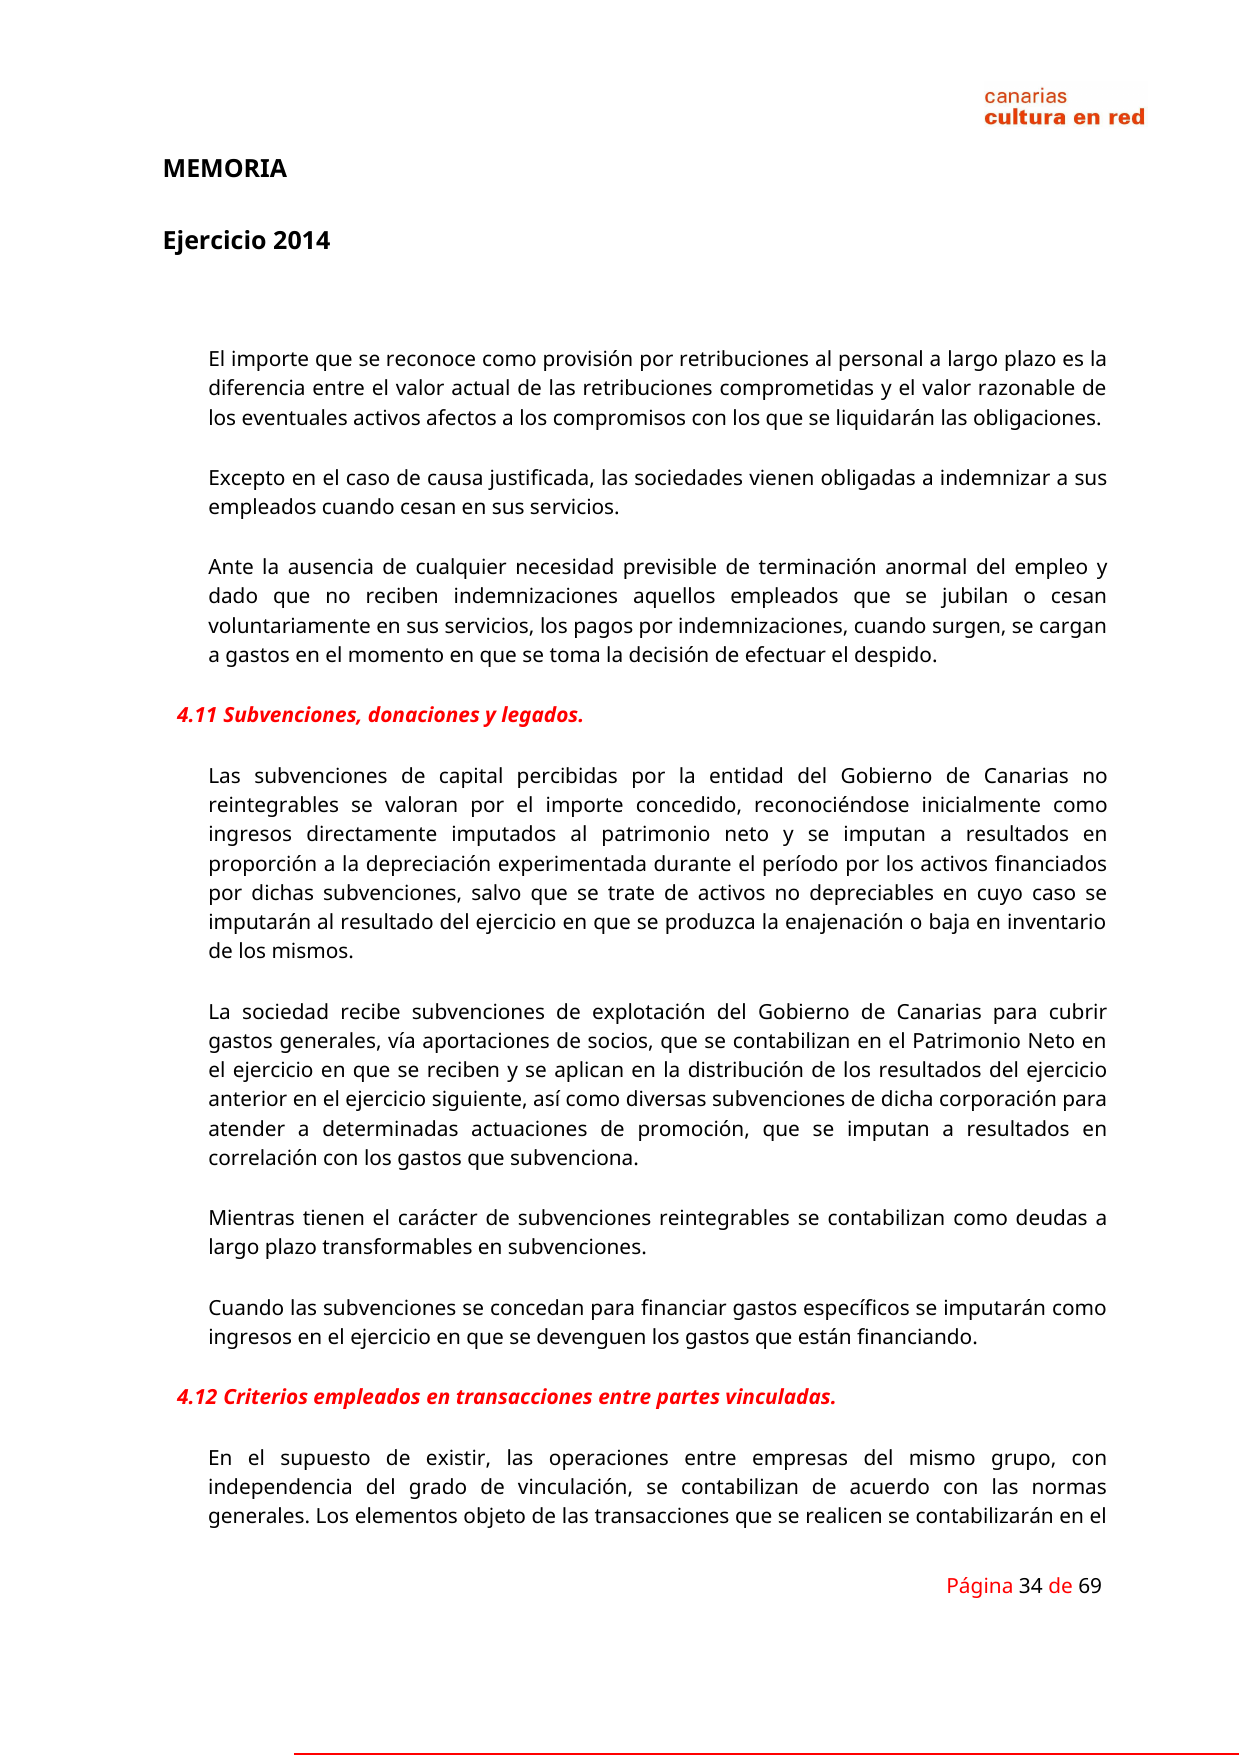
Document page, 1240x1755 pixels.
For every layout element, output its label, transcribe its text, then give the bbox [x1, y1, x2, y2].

text 4.12 Criterios empleados en transacciones entre partes vinculadas. [177, 1382, 1239, 1410]
text La sociedad recibe subvenciones de explotación del Gobierno de Canarias para cubrir gastos generales, vía aportaciones de socios, que se contabilizan en el Patrimonio Neto en el ejercicio en que se reciben y se aplican en la distribución de los resultados del ejercicio anterior en el ejercicio siguiente, así como diversas subvenciones de dicha corporación para atender a determinadas actuaciones de promoción, que se imputan a resultados en correlación con los gastos que subvenciona. [208, 997, 1108, 1172]
text Mientras tienen el carácter de subvenciones reintegrables se contabilizan como deudas a largo plazo transformables en subvenciones. [208, 1203, 1108, 1261]
text En el supuesto de existir, las operaciones entre empresas del mismo grupo, con independencia del grado de vinculación, se contabilizan de acuerdo con las normas generales. Los elementos objeto de las transacciones que se realicen se contabilizarán en el [208, 1443, 1108, 1530]
text Las subvenciones de capital percibidas por la entidad del Gobierno de Canarias no reintegrables se valoran por el importe concedido, reconociéndose inicialmente como ingresos directamente imputados al patrimonio neto y se imputan a resultados en proporción a la depreciación experimentada durante el período por los activos financiados por dichas subvenciones, salvo que se trate de activos no depreciables en cuyo caso se imputarán al resultado del ejercicio en que se produzca la enajenación o baja en inventario de los mismos. [208, 761, 1108, 965]
text Ante la ausencia de cualquier necesidad previsible de terminación anormal del empleo y dado que no reciben indemnizaciones aquellos empleados que se jubilan o cesan voluntariamente en sus servicios, los pagos por indemnizaciones, cuando surgen, se cargan a gastos en el momento en que se toma la decisión de efectuar el despido. [208, 552, 1108, 668]
text Cuando las subvenciones se concedan para financiar gastos específicos se imputarán como ingresos en el ejercicio en que se devenguen los gastos que están financiando. [208, 1293, 1108, 1350]
text El importe que se reconoce como provisión por retribuciones al personal a largo plazo es la diferencia entre el valor actual de las retribuciones comprometidas y el valor razonable de los eventuales activos afectos a los compromisos con los que se liquidarán las obligaciones. [208, 344, 1108, 431]
text Excepto en el caso de causa justificada, las sociedades vienen obligadas a indemnizar a sus empleados cuando cesan en sus servicios. [208, 463, 1108, 521]
text 4.11 Subvenciones, donaciones y legados. [177, 700, 1239, 729]
